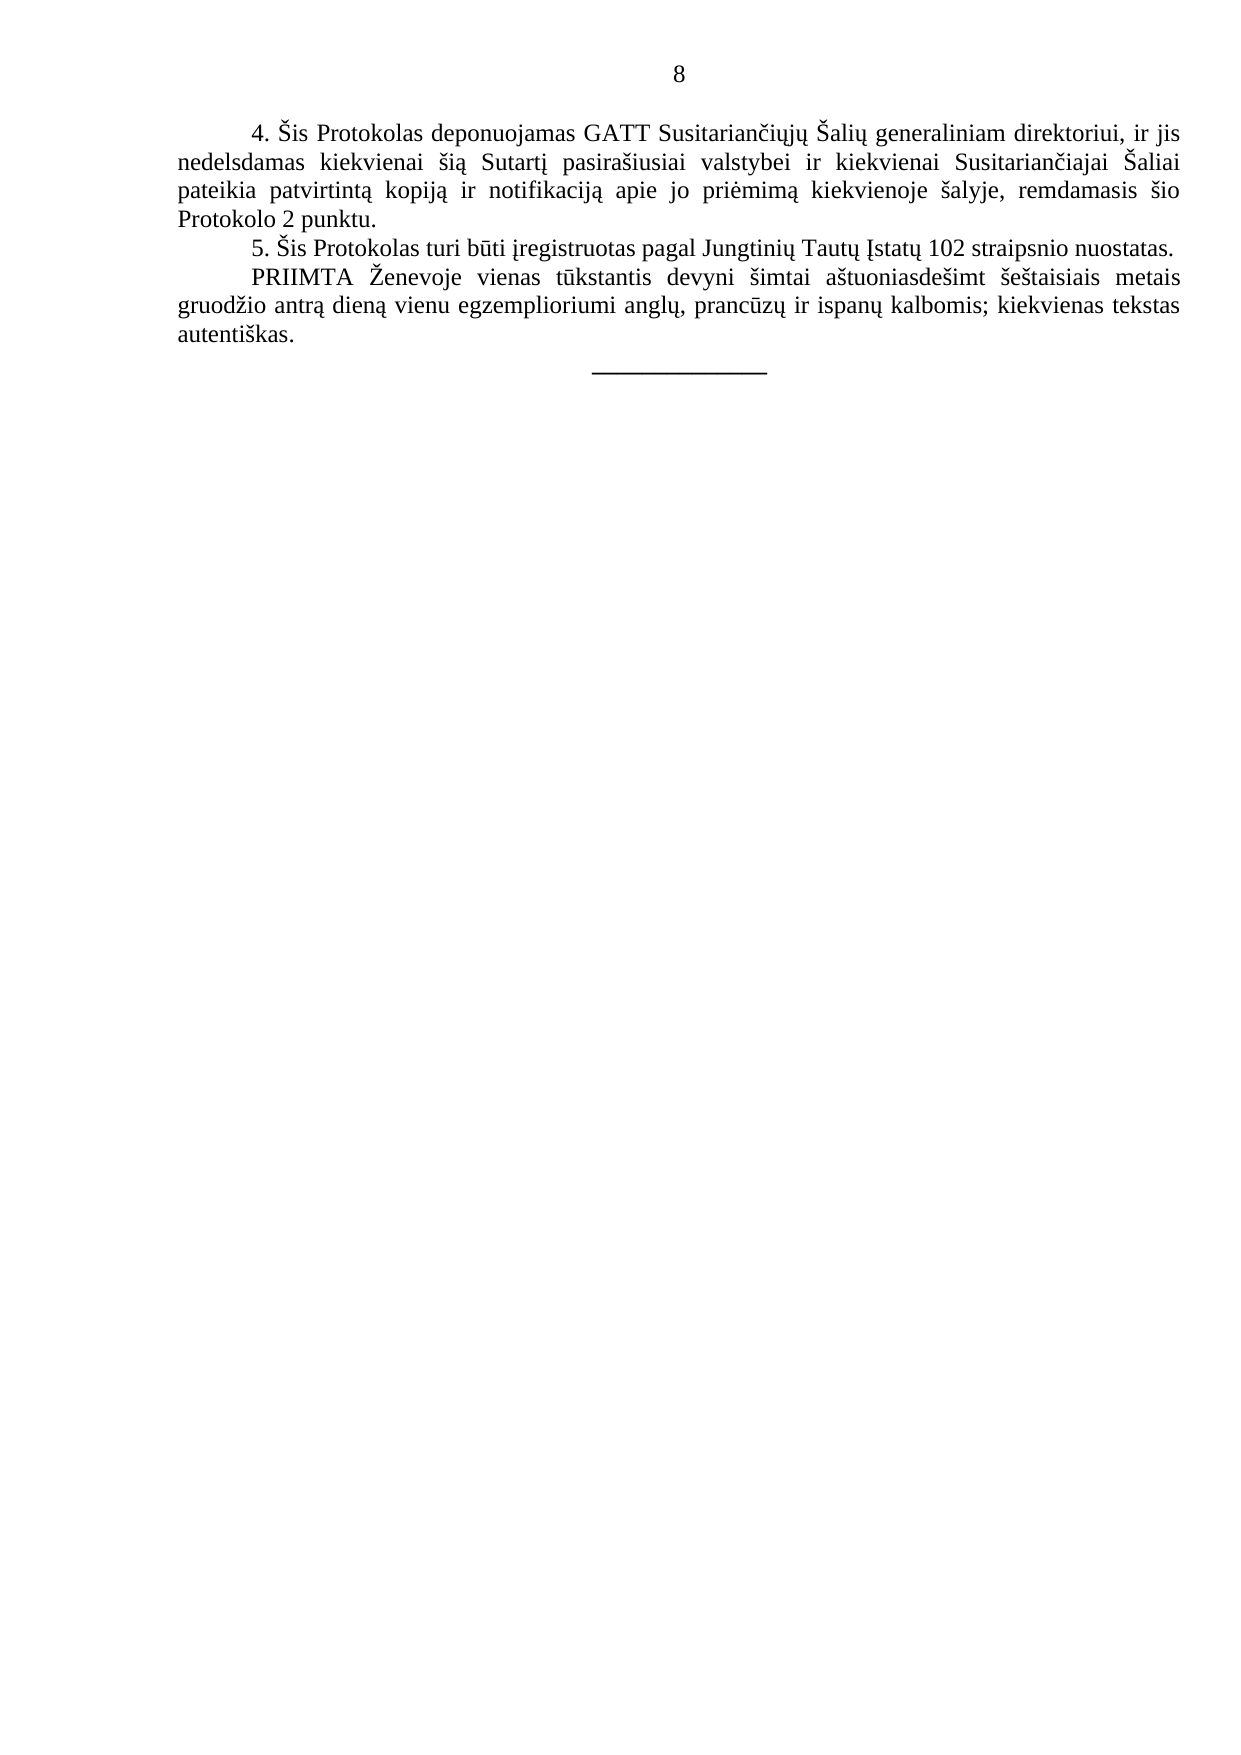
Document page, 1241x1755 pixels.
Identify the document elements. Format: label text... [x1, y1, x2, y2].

text 5. Šis Protokolas turi būti įregistruotas pagal Jungtinių Tautų Įstatų 102 straipsnio nuostatas. [177, 233, 1181, 262]
text 4. Šis Protokolas deponuojamas GATT Susitariančiųjų Šalių generaliniam direktoriui, ir jis nedelsdamas kiekvienai šią Sutartį pasirašiusiai valstybei ir kiekvienai Susitariančiajai Šaliai pateikia patvirtintą kopiją ir notifikaciją apie jo priėmimą kiekvienoje šalyje, remdamasis šio Protokolo 2 punktu. [177, 118, 1181, 233]
text PRIIMTA Ženevoje vienas tūkstantis devyni šimtai aštuoniasdešimt šeštaisiais metais gruodžio antrą dieną vienu egzemplioriumi anglų, prancūzų ir ispanų kalbomis; kiekvienas tekstas autentiškas. [177, 262, 1181, 348]
text ______________ [177, 348, 1181, 377]
